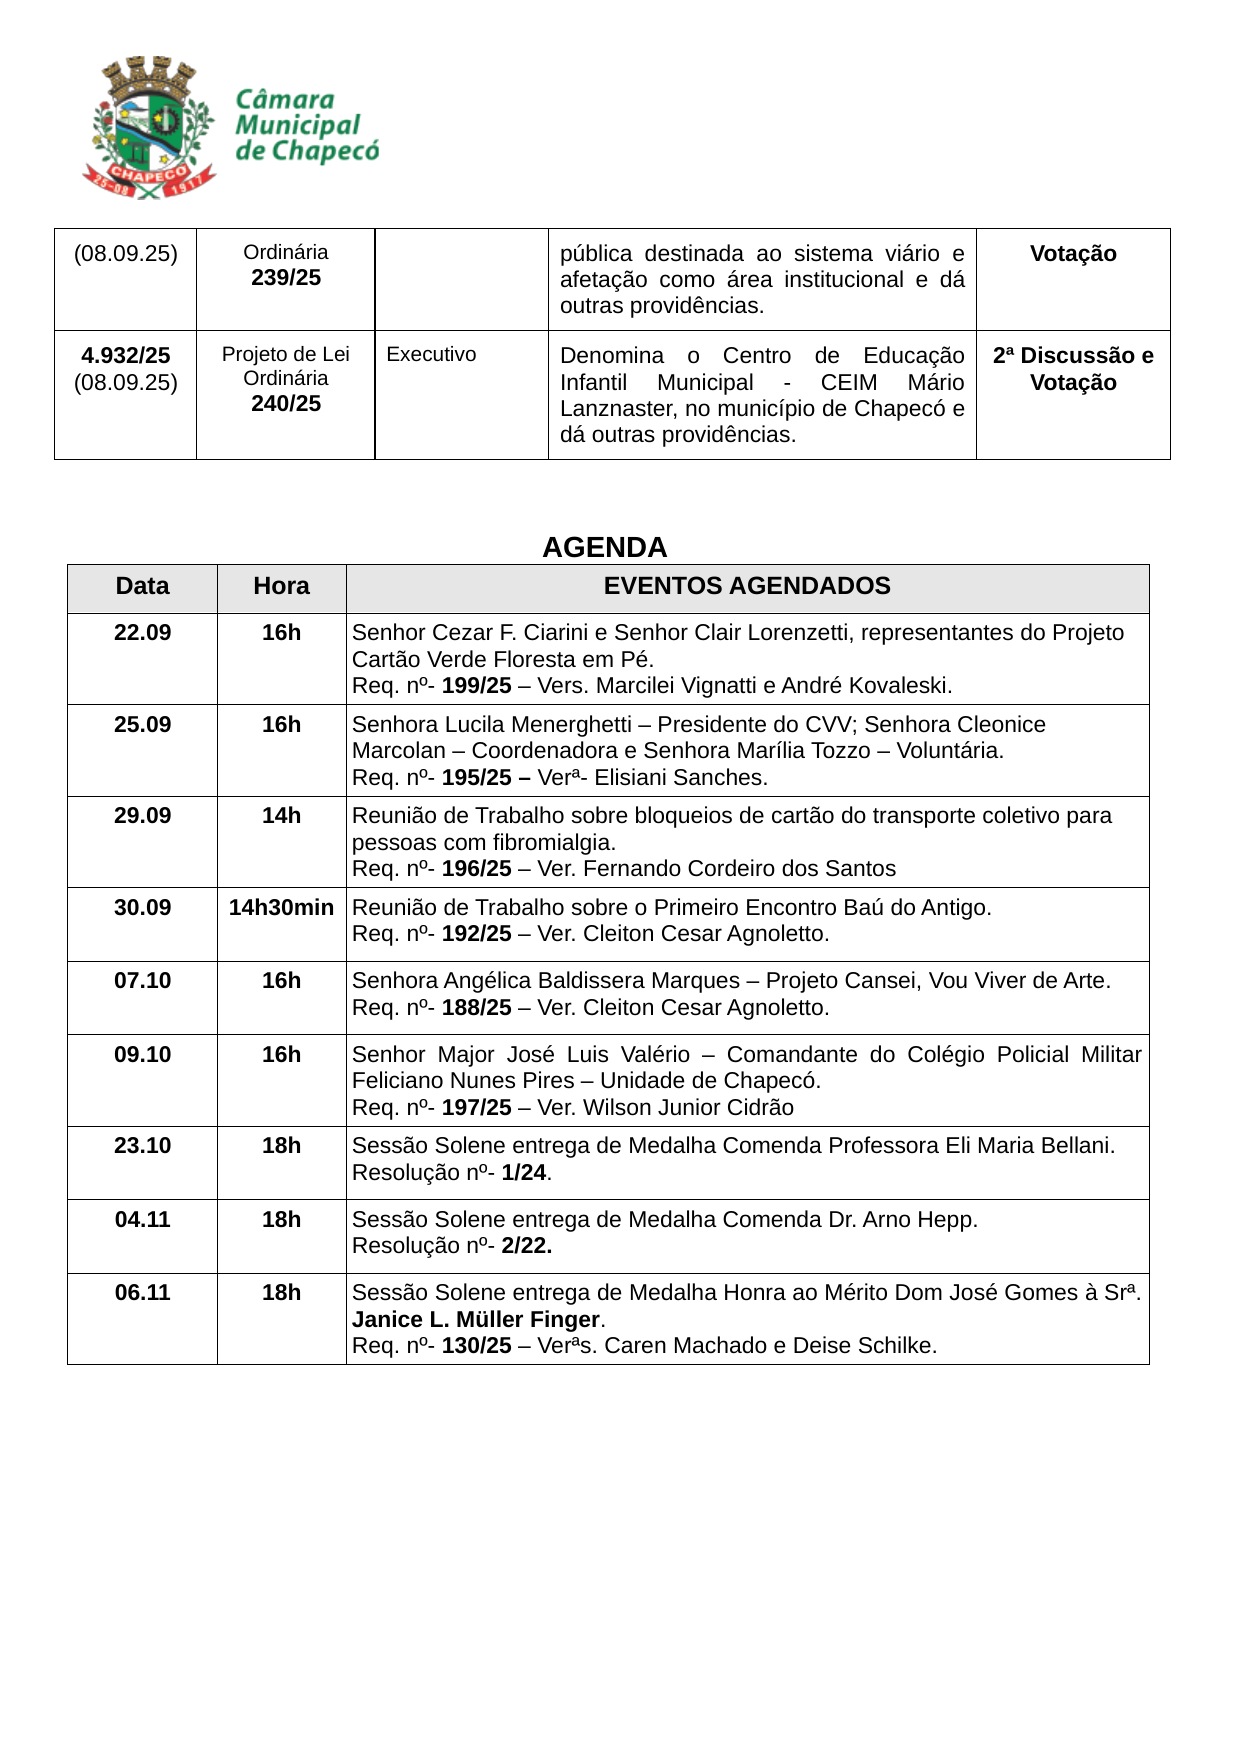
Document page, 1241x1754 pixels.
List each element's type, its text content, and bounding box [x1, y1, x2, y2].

table_cell 14h30min [218, 888, 346, 961]
table_cell 18h [218, 1274, 346, 1364]
table_cell 09.10 [68, 1035, 217, 1126]
table_cell 07.10 [68, 962, 217, 1034]
text AGENDA [65, 531, 1145, 564]
table_cell Senhora Lucila Menerghetti – Presidente do CVV; Senhora Cleonice Marcolan – Coordenadora e Senhora Marília Tozzo – Voluntária. Req. nº- 195/25 – Verª- Elisiani Sanches. [347, 705, 1149, 796]
table_cell Projeto de Lei Ordinária 240/25 [197, 331, 374, 459]
table_cell Senhora Angélica Baldissera Marques – Projeto Cansei, Vou Viver de Arte. Req. nº- 188/25 – Ver. Cleiton Cesar Agnoletto. [347, 962, 1149, 1034]
table_cell 25.09 [68, 705, 217, 796]
table_cell 18h [218, 1200, 346, 1272]
table_cell Sessão Solene entrega de Medalha Comenda Dr. Arno Hepp. Resolução nº- 2/22. [347, 1200, 1149, 1272]
table_cell 06.11 [68, 1274, 217, 1364]
table_cell 2ª Discussão e Votação [977, 331, 1170, 459]
table_header Data [68, 565, 217, 612]
table_cell Reunião de Trabalho sobre bloqueios de cartão do transporte coletivo para pessoas com fibromialgia. Req. nº- 196/25 – Ver. Fernando Cordeiro dos Santos [347, 797, 1149, 887]
table_cell 04.11 [68, 1200, 217, 1272]
table_cell 23.10 [68, 1127, 217, 1199]
table_cell Senhor Cezar F. Ciarini e Senhor Clair Lorenzetti, representantes do Projeto Cartão Verde Floresta em Pé. Req. nº- 199/25 – Vers. Marcilei Vignatti e André Kovaleski. [347, 614, 1149, 704]
table_cell [376, 229, 548, 330]
table_cell Votação [977, 229, 1170, 330]
table_cell Ordinária 239/25 [197, 229, 374, 330]
table_cell Reunião de Trabalho sobre o Primeiro Encontro Baú do Antigo. Req. nº- 192/25 – Ver. Cleiton Cesar Agnoletto. [347, 888, 1149, 961]
table_cell Senhor Major José Luis Valério – Comandante do Colégio Policial Militar Feliciano Nunes Pires – Unidade de Chapecó. Req. nº- 197/25 – Ver. Wilson Junior Cidrão [347, 1035, 1149, 1126]
table_header EVENTOS AGENDADOS [347, 565, 1149, 612]
table_cell 29.09 [68, 797, 217, 887]
table_cell pública destinada ao sistema viário e afetação como área institucional e dá outras providências. [549, 229, 976, 330]
table_cell Executivo [376, 331, 548, 459]
table_cell 30.09 [68, 888, 217, 961]
table_cell 16h [218, 1035, 346, 1126]
table_cell Denomina o Centro de Educação Infantil Municipal - CEIM Mário Lanznaster, no município de Chapecó e dá outras providências. [549, 331, 976, 459]
table_cell (08.09.25) [55, 229, 196, 330]
table_cell Sessão Solene entrega de Medalha Comenda Professora Eli Maria Bellani. Resolução nº- 1/24. [347, 1127, 1149, 1199]
table_cell 14h [218, 797, 346, 887]
table_cell 22.09 [68, 614, 217, 704]
table_cell 16h [218, 962, 346, 1034]
table_cell Sessão Solene entrega de Medalha Honra ao Mérito Dom José Gomes à Srª. Janice L. Müller Finger. Req. nº- 130/25 – Verªs. Caren Machado e Deise Schilke. [347, 1274, 1149, 1364]
table_cell 18h [218, 1127, 346, 1199]
table_cell 16h [218, 614, 346, 704]
table_header Hora [218, 565, 346, 612]
picture [81, 56, 379, 200]
table_cell 16h [218, 705, 346, 796]
table_cell 4.932/25 (08.09.25) [55, 331, 196, 459]
